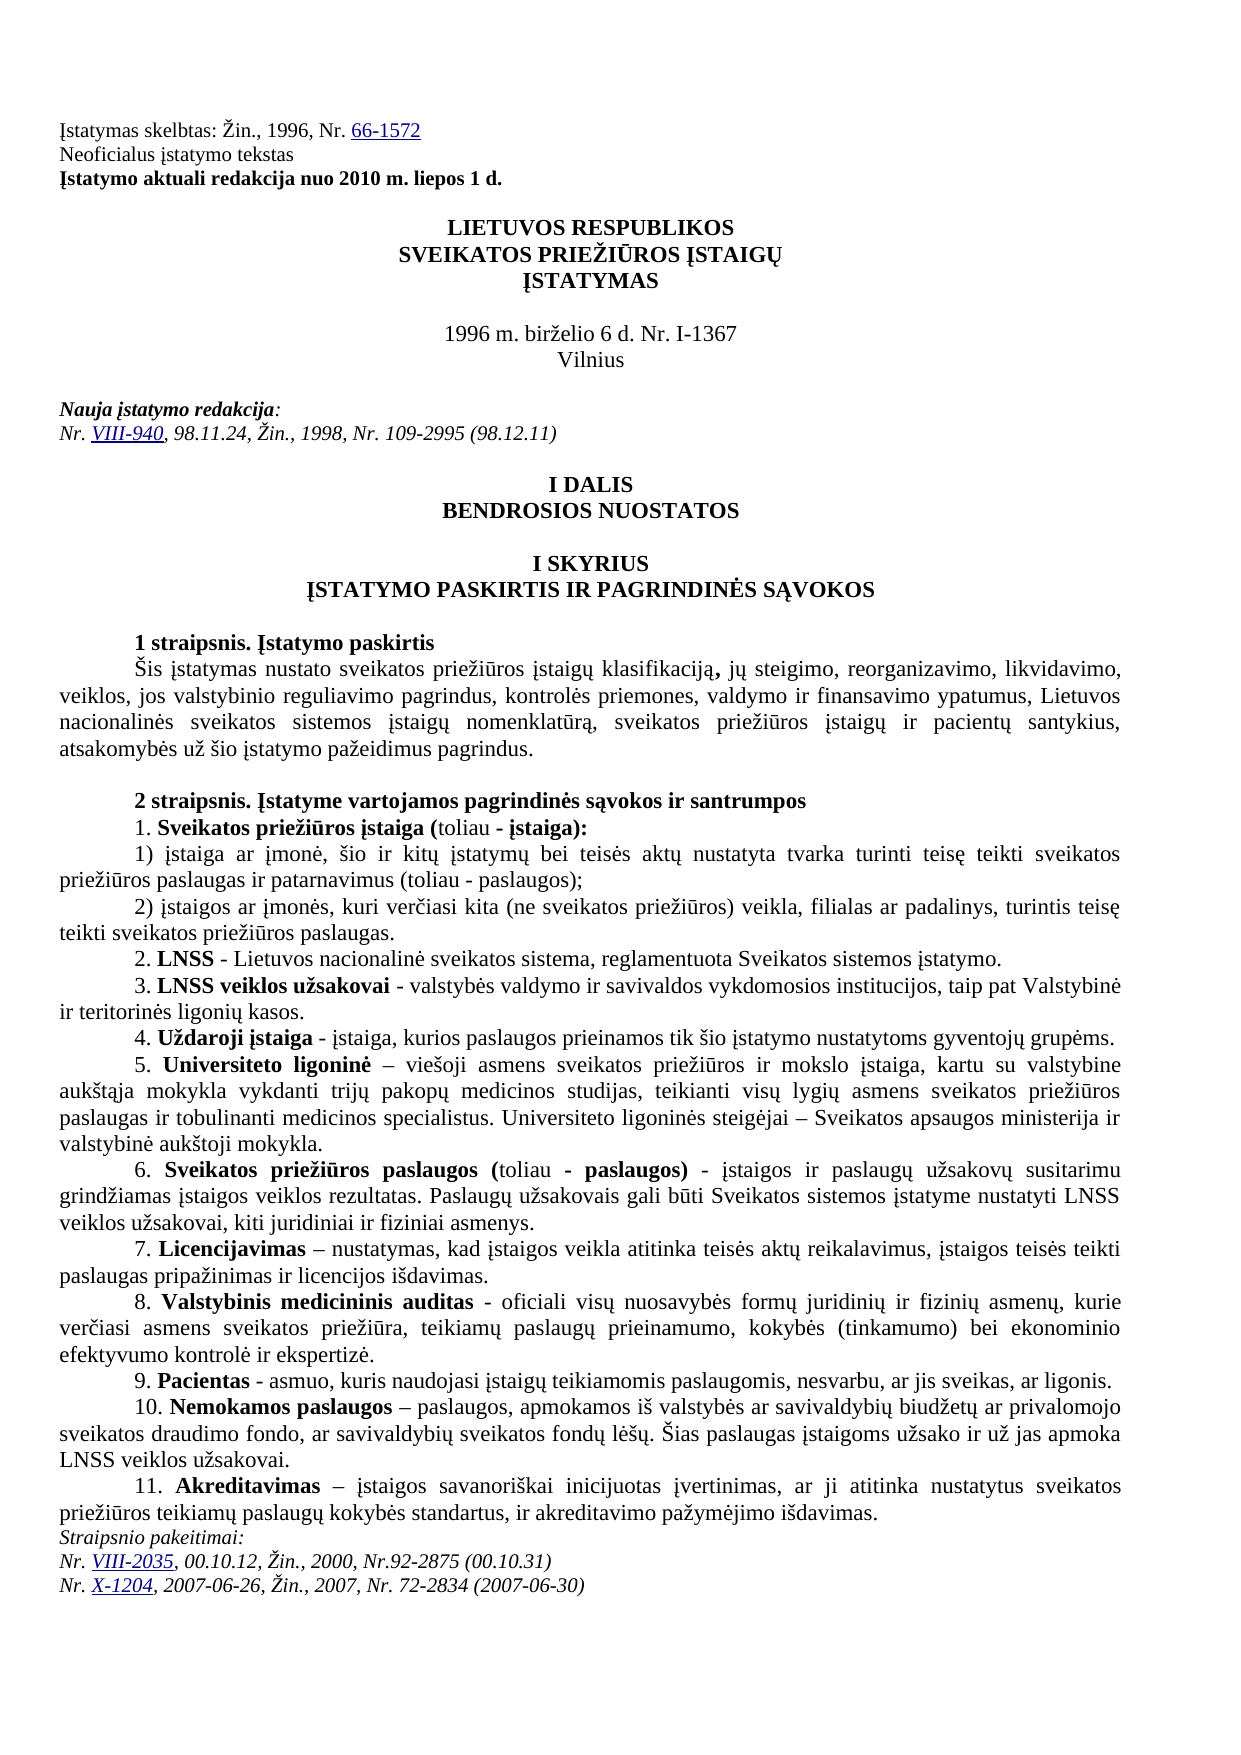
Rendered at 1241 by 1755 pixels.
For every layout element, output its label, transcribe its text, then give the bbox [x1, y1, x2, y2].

text Straipsnio pakeitimai: [59, 1525, 1122, 1549]
text Nr. VIII-2035, 00.10.12, Žin., 2000, Nr.92-2875 (00.10.31) [59, 1549, 1122, 1573]
text I skyrius [59, 550, 1122, 576]
text 1. Sveikatos priežiūros įstaiga (toliau - įstaiga): [59, 814, 1122, 840]
text 7. Licencijavimas – nustatymas, kad įstaigos veikla atitinka teisės aktų reikalavimus, įstaigos teisės teikti paslaugas pripažinimas ir licencijos išdavimas. [59, 1235, 1122, 1288]
text LIETUVOS RESPUBLIKOS [59, 214, 1122, 241]
text 2 straipsnis. Įstatyme vartojamos pagrindinės sąvokos ir santrumpos [59, 787, 1122, 814]
text 1) įstaiga ar įmonė, šio ir kitų įstatymų bei teisės aktų nustatyta tvarka turinti teisę teikti sveikatos priežiūros paslaugas ir patarnavimus (toliau - paslaugos); [59, 840, 1122, 893]
text Nauja įstatymo redakcija: [59, 397, 1122, 421]
text 2. LNSS - Lietuvos nacionalinė sveikatos sistema, reglamentuota Sveikatos sistemos įstatymo. [59, 945, 1122, 972]
text Neoficialus įstatymo tekstas [59, 142, 1122, 166]
text 6. Sveikatos priežiūros paslaugos (toliau - paslaugos) - įstaigos ir paslaugų užsakovų susitarimu grindžiamas įstaigos veiklos rezultatas. Paslaugų užsakovais gali būti Sveikatos sistemos įstatyme nustatyti LNSS veiklos užsakovai, kiti juridiniai ir fiziniai asmenys. [59, 1156, 1122, 1235]
text Įstatymas skelbtas: Žin., 1996, Nr. 66-1572 [59, 118, 1122, 142]
text 5. Universiteto ligoninė – viešoji asmens sveikatos priežiūros ir mokslo įstaiga, kartu su valstybine aukštąja mokykla vykdanti trijų pakopų medicinos studijas, teikianti visų lygių asmens sveikatos priežiūros paslaugas ir tobulinanti medicinos specialistus. Universiteto ligoninės steigėjai – Sveikatos apsaugos ministerija ir valstybinė aukštoji mokykla. [59, 1051, 1122, 1156]
text 3. LNSS veiklos užsakovai - valstybės valdymo ir savivaldos vykdomosios institucijos, taip pat Valstybinė ir teritorinės ligonių kasos. [59, 972, 1122, 1024]
text Vilnius [59, 346, 1122, 372]
text SVEIKATOS PRIEŽIŪROS ĮSTAIGŲ [59, 241, 1122, 267]
text 11. Akreditavimas – įstaigos savanoriškai inicijuotas įvertinimas, ar ji atitinka nustatytus sveikatos priežiūros teikiamų paslaugų kokybės standartus, ir akreditavimo pažymėjimo išdavimas. [59, 1472, 1122, 1525]
text 8. Valstybinis medicininis auditas - oficiali visų nuosavybės formų juridinių ir fizinių asmenų, kurie verčiasi asmens sveikatos priežiūra, teikiamų paslaugų prieinamumo, kokybės (tinkamumo) bei ekonominio efektyvumo kontrolė ir ekspertizė. [59, 1288, 1122, 1367]
text ĮSTATYMAS [59, 267, 1122, 293]
text Bendrosios nuostatos [59, 497, 1122, 524]
text 1 straipsnis. Įstatymo paskirtis [59, 629, 1122, 656]
text 1996 m. birželio 6 d. Nr. I-1367 [59, 320, 1122, 346]
text 2) įstaigos ar įmonės, kuri verčiasi kita (ne sveikatos priežiūros) veikla, filialas ar padalinys, turintis teisę teikti sveikatos priežiūros paslaugas. [59, 893, 1122, 945]
text ĮSTAtymo paskirtis ir pagrindinės sąvokos [59, 576, 1122, 603]
text Nr. X-1204, 2007-06-26, Žin., 2007, Nr. 72-2834 (2007-06-30) [59, 1573, 1122, 1597]
text Įstatymo aktuali redakcija nuo 2010 m. liepos 1 d. [59, 166, 1122, 190]
text 4. Uždaroji įstaiga - įstaiga, kurios paslaugos prieinamos tik šio įstatymo nustatytoms gyventojų grupėms. [59, 1024, 1122, 1051]
text I dalis [59, 471, 1122, 497]
text 9. Pacientas - asmuo, kuris naudojasi įstaigų teikiamomis paslaugomis, nesvarbu, ar jis sveikas, ar ligonis. [59, 1367, 1122, 1393]
text Nr. VIII-940, 98.11.24, Žin., 1998, Nr. 109-2995 (98.12.11) [59, 421, 1122, 445]
text Šis įstatymas nustato sveikatos priežiūros įstaigų klasifikaciją, jų steigimo, reorganizavimo, likvidavimo, veiklos, jos valstybinio reguliavimo pagrindus, kontrolės priemones, valdymo ir finansavimo ypatumus, Lietuvos nacionalinės sveikatos sistemos įstaigų nomenklatūrą, sveikatos priežiūros įstaigų ir pacientų santykius, atsakomybės už šio įstatymo pažeidimus pagrindus. [59, 656, 1122, 761]
text 10. Nemokamos paslaugos – paslaugos, apmokamos iš valstybės ar savivaldybių biudžetų ar privalomojo sveikatos draudimo fondo, ar savivaldybių sveikatos fondų lėšų. Šias paslaugas įstaigoms užsako ir už jas apmoka LNSS veiklos užsakovai. [59, 1393, 1122, 1472]
